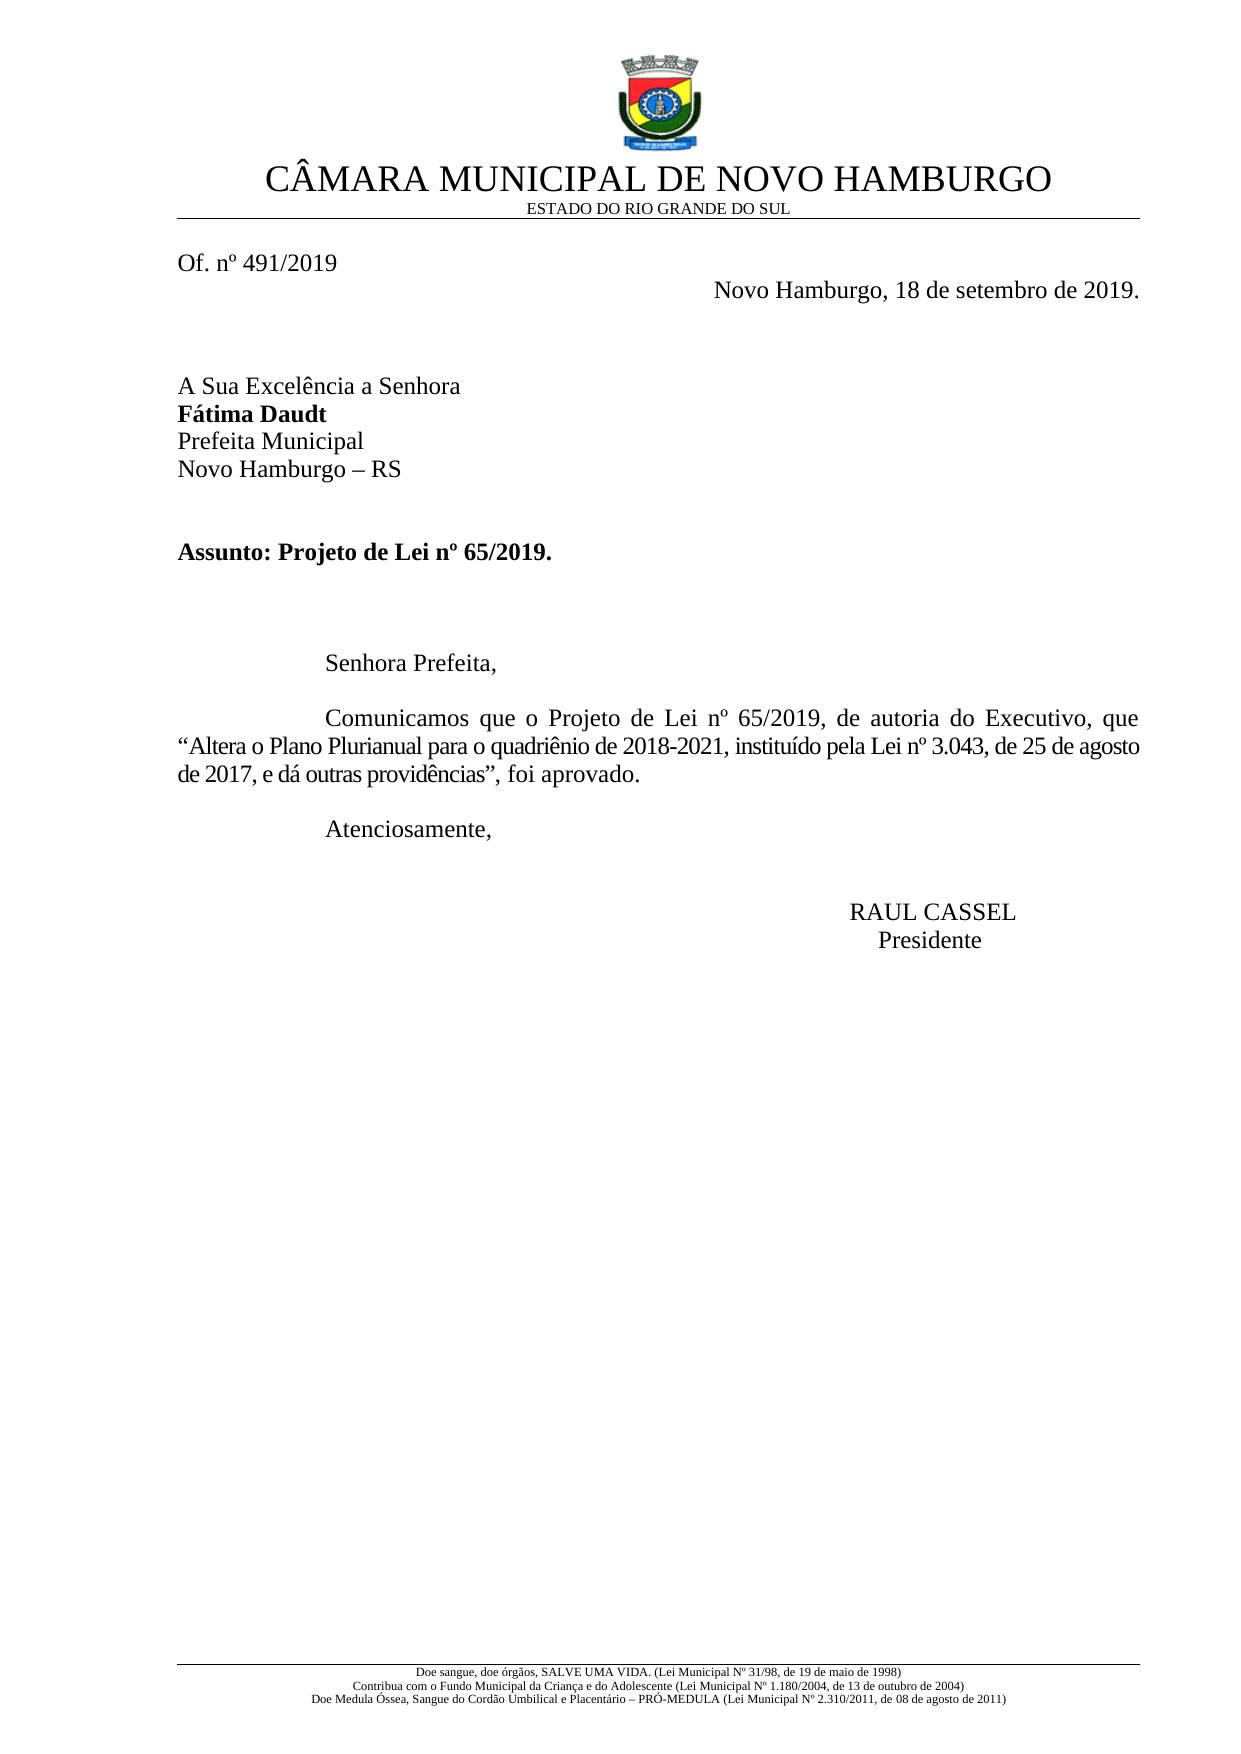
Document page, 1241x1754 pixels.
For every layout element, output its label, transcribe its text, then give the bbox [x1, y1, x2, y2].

text Novo Hamburgo – RS [177, 455, 1140, 483]
text Novo Hamburgo, 18 de setembro de 2019. [177, 276, 1140, 304]
text Prefeita Municipal [177, 427, 1140, 455]
text Comunicamos que o Projeto de Lei nº 65/2019, de autoria do Executivo, que “Altera o Plano Plurianual para o quadriênio de 2018-2021, instituído pela Lei nº 3.043, de 25 de agosto de 2017, e dá outras providências”, foi aprovado. [177, 704, 1140, 788]
text RAUL CASSEL [470, 898, 1140, 926]
text Presidente [470, 926, 1140, 954]
text A Sua Excelência a Senhora [177, 372, 1140, 400]
text Assunto: Projeto de Lei nº 65/2019. [177, 538, 1140, 566]
text Of. nº 491/2019 [177, 249, 1140, 276]
text Fátima Daudt [177, 400, 1140, 427]
text Senhora Prefeita, [177, 649, 1140, 677]
text Atenciosamente, [177, 815, 1140, 843]
picture [611, 47, 705, 156]
